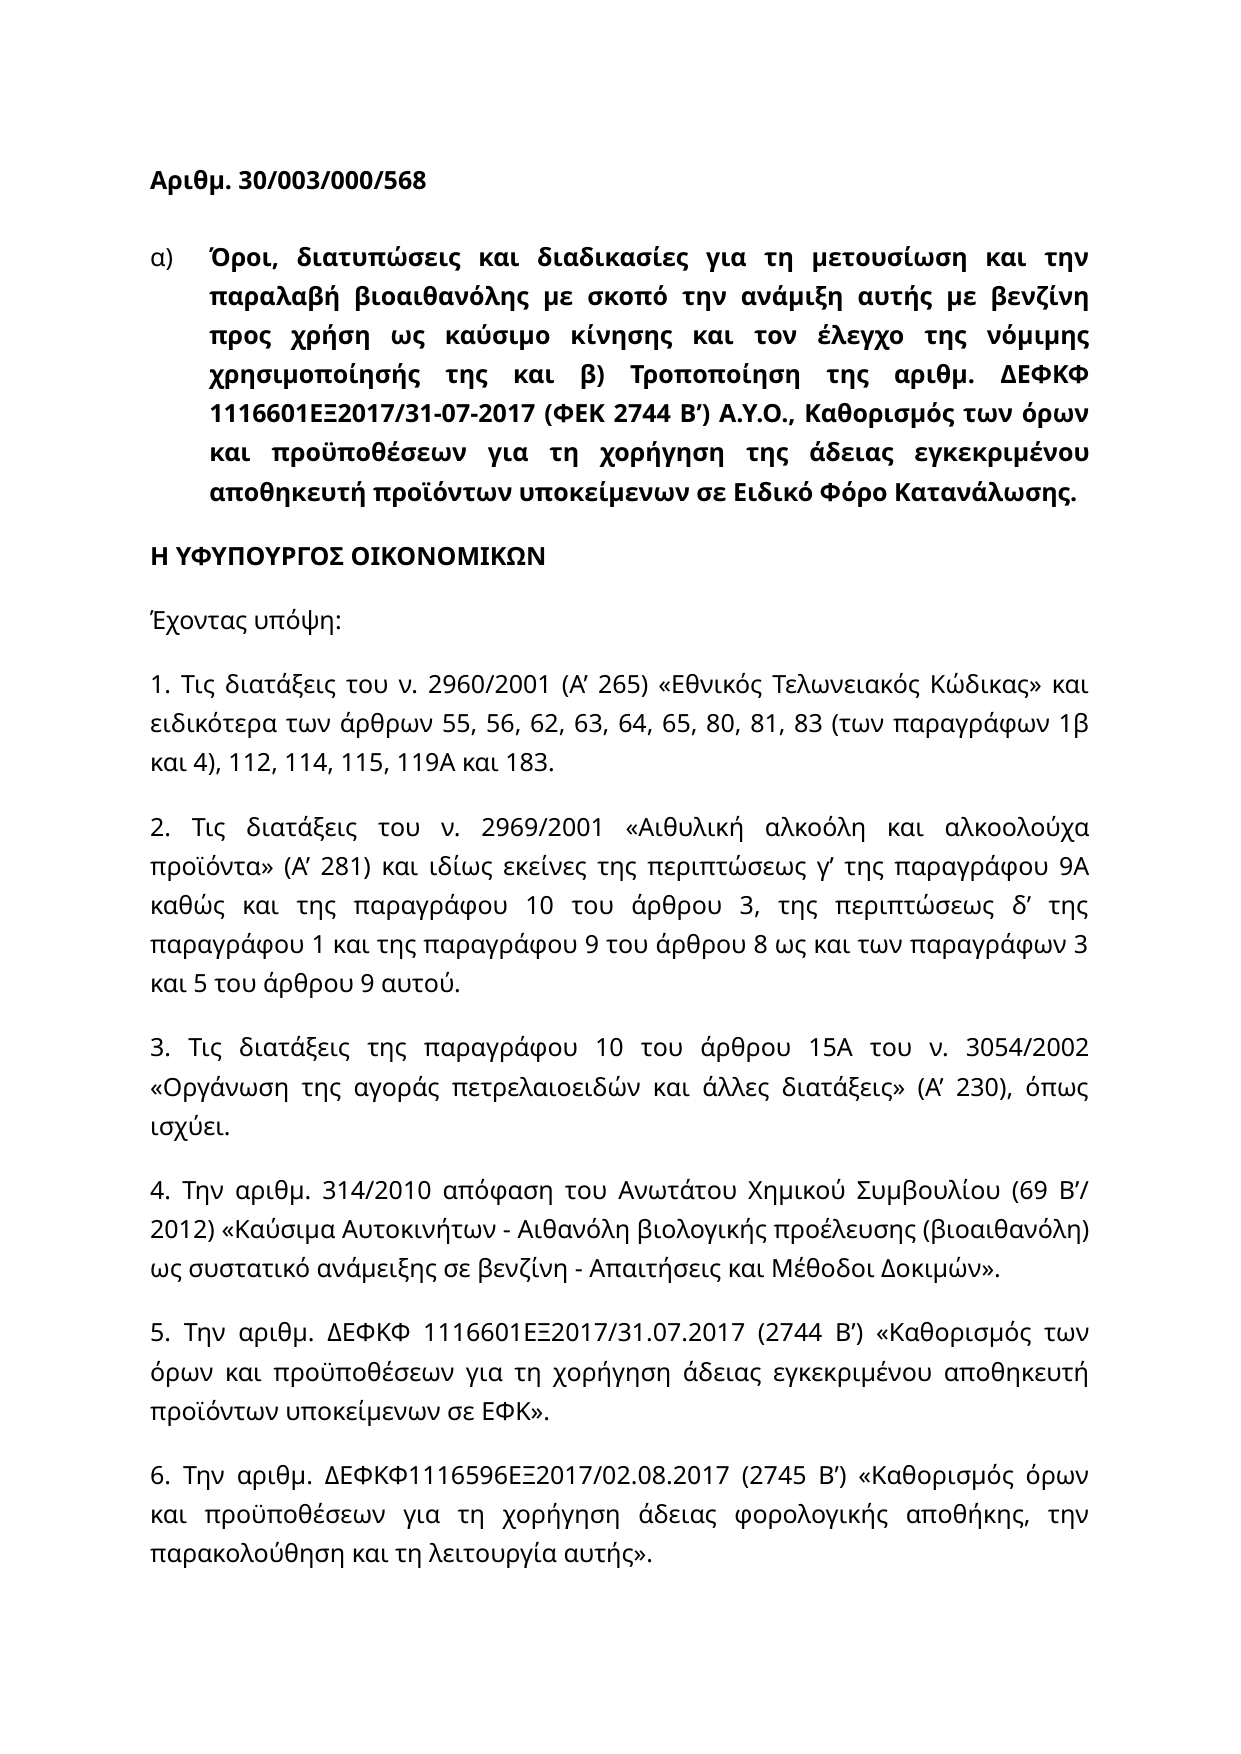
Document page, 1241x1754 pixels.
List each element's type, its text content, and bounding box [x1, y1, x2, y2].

text 6. Την αριθμ. ΔΕΦΚΦ1116596ΕΞ2017/02.08.2017 (2745 Β’) «Καθορισμός όρων και προϋποθέσεων για τη χορήγηση άδειας φορολογικής αποθήκης, την παρακολούθηση και τη λειτουργία αυτής». [150, 1457, 1090, 1570]
text Η ΥΦΥΠΟΥΡΓΟΣ ΟΙΚΟΝΟΜΙΚΩΝ [150, 538, 1090, 572]
title Αριθμ. 30/003/000/568 [150, 162, 1090, 197]
text 3. Τις διατάξεις της παραγράφου 10 του άρθρου 15Α του ν. 3054/2002 «Οργάνωση της αγοράς πετρελαιοειδών και άλλες διατάξεις» (Α’ 230), όπως ισχύει. [150, 1030, 1090, 1142]
text 5. Την αριθμ. ΔΕΦΚΦ 1116601ΕΞ2017/31.07.2017 (2744 Β’) «Καθορισμός των όρων και προϋποθέσεων για τη χορήγηση άδειας εγκεκριμένου αποθηκευτή προϊόντων υποκείμενων σε ΕΦΚ». [150, 1315, 1090, 1427]
text 4. Την αριθμ. 314/2010 απόφαση του Ανωτάτου Χημικού Συμβουλίου (69 Β’/ 2012) «Καύσιμα Αυτοκινήτων - Αιθανόλη βιολογικής προέλευσης (βιοαιθανόλη) ως συστατικό ανάμειξης σε βενζίνη - Απαιτήσεις και Μέθοδοι Δοκιμών». [150, 1172, 1090, 1285]
text Έχοντας υπόψη: [150, 602, 1090, 637]
text 1. Τις διατάξεις του ν. 2960/2001 (Α’ 265) «Εθνικός Τελωνειακός Κώδικας» και ειδικότερα των άρθρων 55, 56, 62, 63, 64, 65, 80, 81, 83 (των παραγράφων 1β και 4), 112, 114, 115, 119Α και 183. [150, 667, 1090, 779]
list α) Όροι, διατυπώσεις και διαδικασίες για τη μετουσίωση και την παραλαβή βιοαιθανόλης με σκοπό την ανάμιξη αυτής με βενζίνη προς χρήση ως καύσιμο κίνησης και τον έλεγχο της νόμιμης χρησιμοποίησής της και β) Τροποποίηση της αριθμ. ΔΕΦΚΦ 1116601ΕΞ2017/31-07-2017 (ΦΕΚ 2744 Β’) Α.Υ.Ο., Καθορισμός των όρων και προϋποθέσεων για τη χορήγηση της άδειας εγκεκριμένου αποθηκευτή προϊόντων υποκείμενων σε Ειδικό Φόρο Κατανάλωσης. [150, 239, 1090, 508]
text 2. Τις διατάξεις του ν. 2969/2001 «Αιθυλική αλκοόλη και αλκοολούχα προϊόντα» (Α’ 281) και ιδίως εκείνες της περιπτώσεως γ’ της παραγράφου 9Α καθώς και της παραγράφου 10 του άρθρου 3, της περιπτώσεως δ’ της παραγράφου 1 και της παραγράφου 9 του άρθρου 8 ως και των παραγράφων 3 και 5 του άρθρου 9 αυτού. [150, 809, 1090, 1000]
